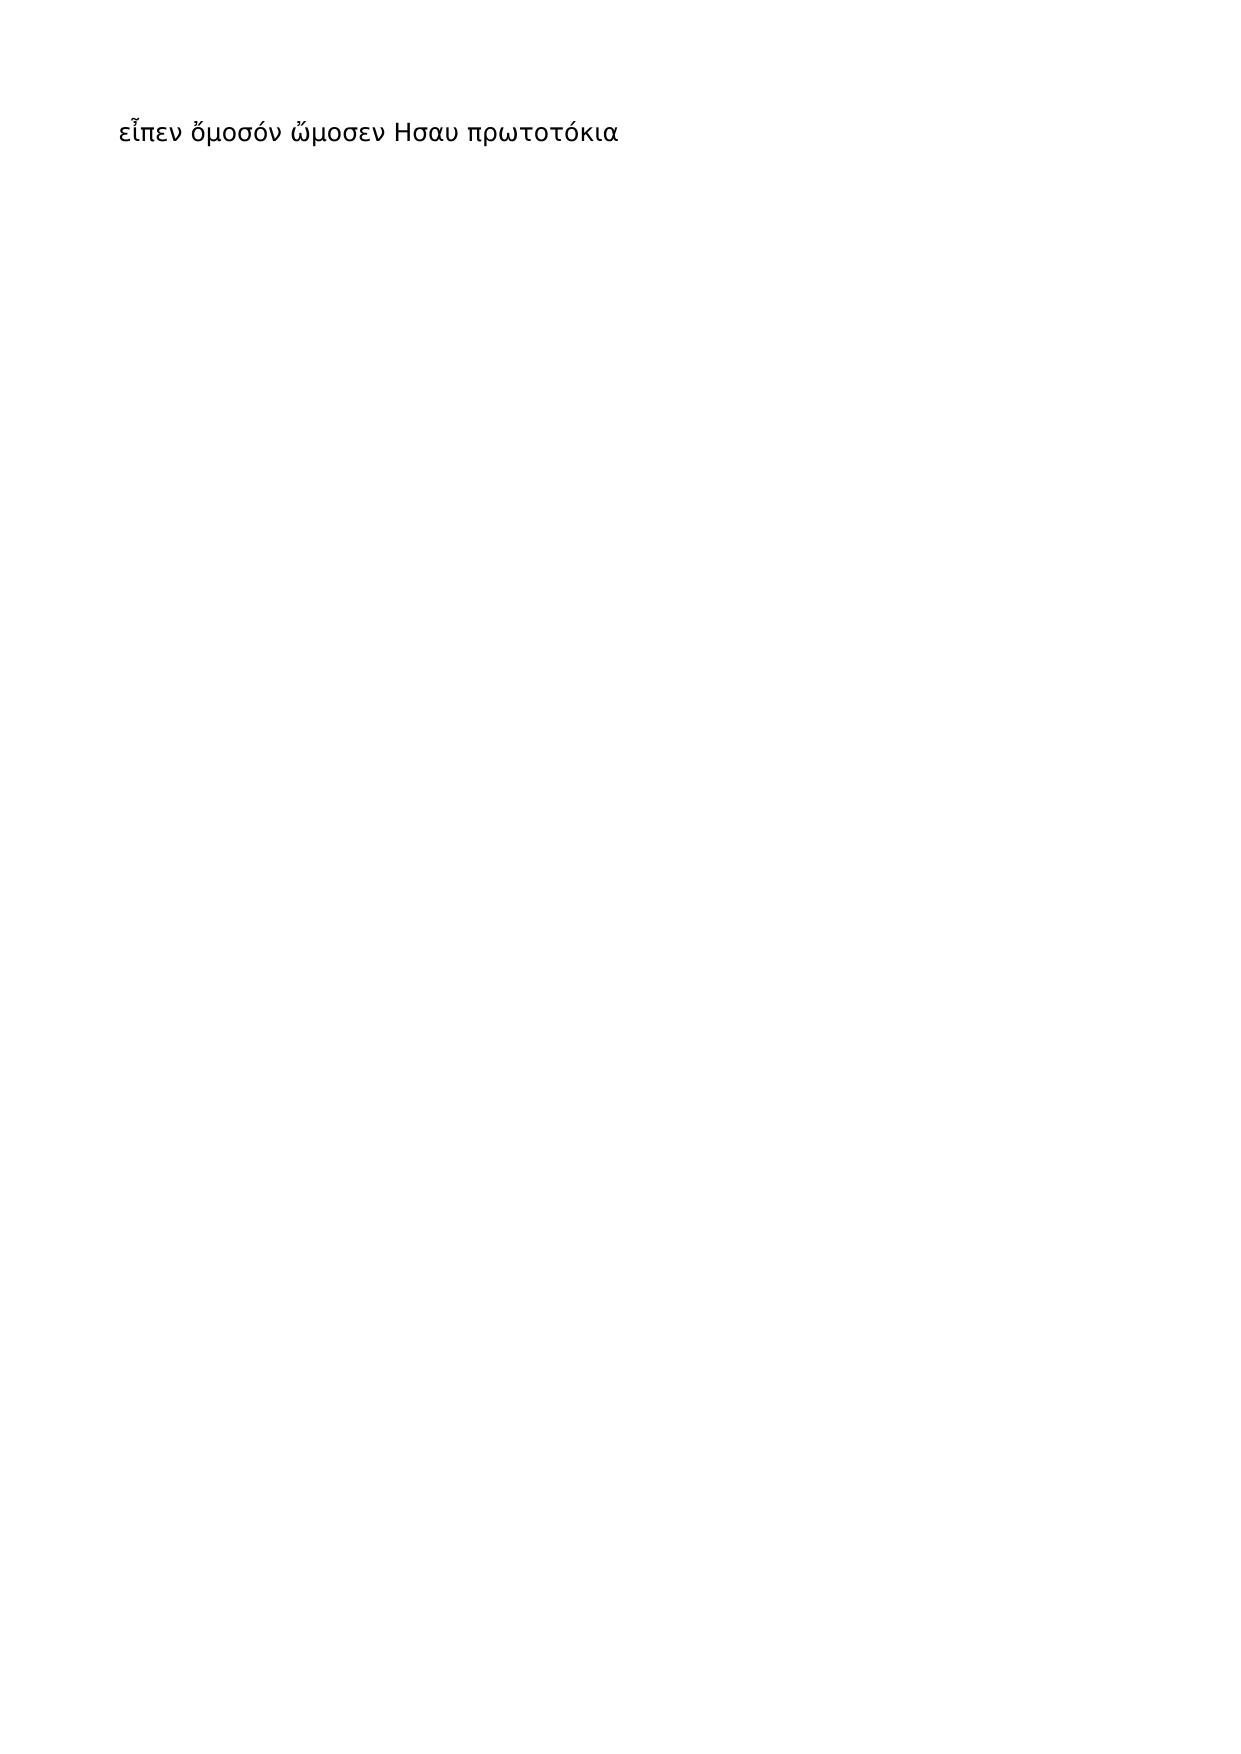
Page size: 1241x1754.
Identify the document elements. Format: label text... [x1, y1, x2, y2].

text εἶπεν ὄμοσόν ὤμοσεν Ησαυ πρωτοτόκια [118, 118, 1122, 147]
